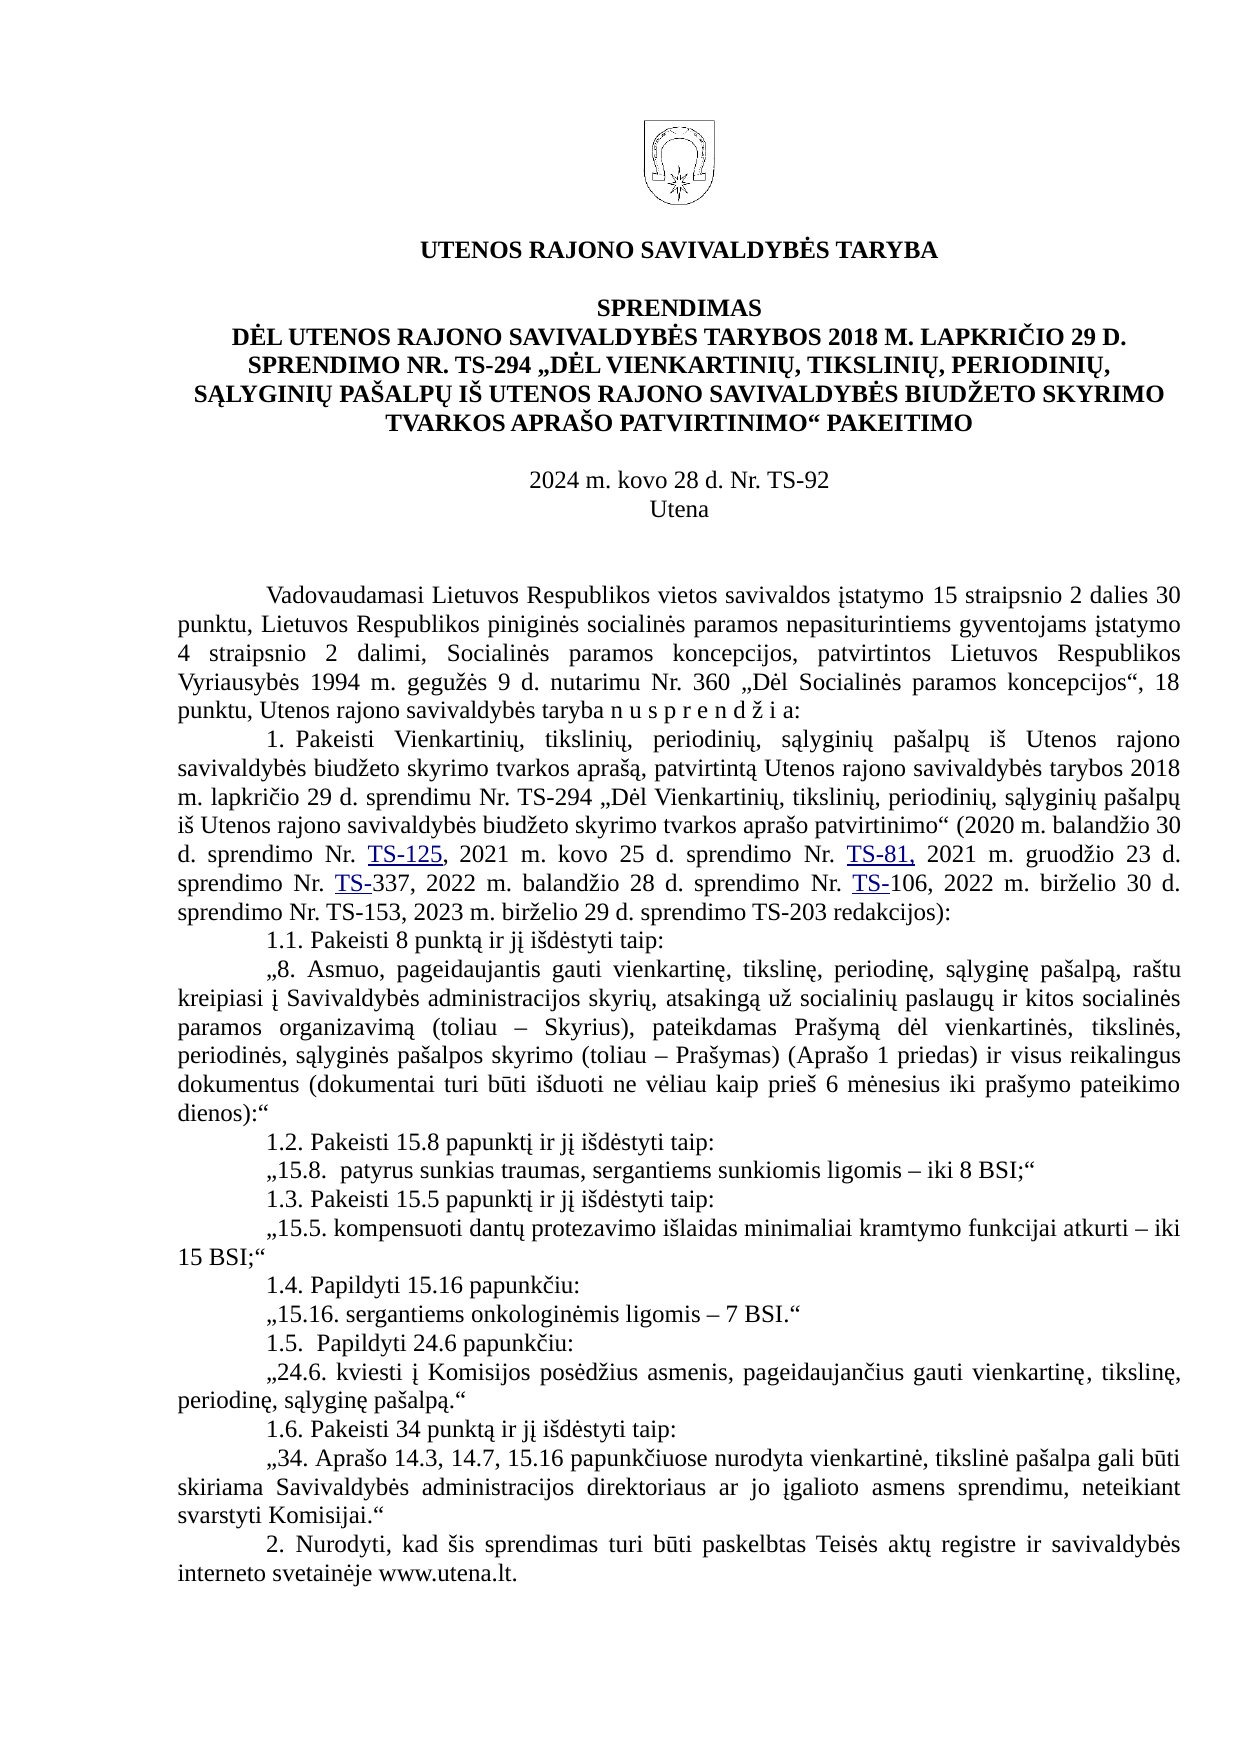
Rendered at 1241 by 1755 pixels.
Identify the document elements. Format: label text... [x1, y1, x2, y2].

text 1.1. Pakeisti 8 punktą ir jį išdėstyti taip: [177, 926, 1181, 954]
text „15.5. kompensuoti dantų protezavimo išlaidas minimaliai kramtymo funkcijai atkurti – iki 15 BSI;“ [177, 1213, 1181, 1271]
text 2. Nurodyti, kad šis sprendimas turi būti paskelbtas Teisės aktų registre ir savivaldybės interneto svetainėje www.utena.lt. [177, 1529, 1181, 1587]
text Vadovaudamasi Lietuvos Respublikos vietos savivaldos įstatymo 15 straipsnio 2 dalies 30 punktu, Lietuvos Respublikos piniginės socialinės paramos nepasiturintiems gyventojams įstatymo 4 straipsnio 2 dalimi, Socialinės paramos koncepcijos, patvirtintos Lietuvos Respublikos Vyriausybės 1994 m. gegužės 9 d. nutarimu Nr. 360 „Dėl Socialinės paramos koncepcijos“, 18 punktu, Utenos rajono savivaldybės taryba nusprendžia: [177, 581, 1181, 724]
text „34. Aprašo 14.3, 14.7, 15.16 papunkčiuose nurodyta vienkartinė, tikslinė pašalpa gali būti skiriama Savivaldybės administracijos direktoriaus ar jo įgalioto asmens sprendimu, neteikiant svarstyti Komisijai.“ [177, 1443, 1181, 1529]
text DĖL UTENOS RAJONO SAVIVALDYBĖS TARYBOS 2018 M. LAPKRIČIO 29 D. SPRENDIMO NR. TS-294 „DĖL VIENKARTINIŲ, TIKSLINIŲ, PERIODINIŲ, SĄLYGINIŲ PAŠALPŲ IŠ UTENOS RAJONO SAVIVALDYBĖS BIUDŽETO SKYRIMO TVARKOS APRAŠO PATVIRTINIMO“ PAKEITIMO [177, 322, 1181, 437]
text Utena [177, 494, 1181, 523]
text 1.4. Papildyti 15.16 papunkčiu: [177, 1271, 1181, 1299]
text „24.6. kviesti į Komisijos posėdžius asmenis, pageidaujančius gauti vienkartinę, tikslinę, periodinę, sąlyginę pašalpą.“ [177, 1357, 1181, 1414]
text „15.8. patyrus sunkias traumas, sergantiems sunkiomis ligomis – iki 8 BSI;“ [177, 1156, 1181, 1184]
text 1. Pakeisti Vienkartinių, tikslinių, periodinių, sąlyginių pašalpų iš Utenos rajono savivaldybės biudžeto skyrimo tvarkos aprašą, patvirtintą Utenos rajono savivaldybės tarybos 2018 m. lapkričio 29 d. sprendimu Nr. TS-294 „Dėl Vienkartinių, tikslinių, periodinių, sąlyginių pašalpų iš Utenos rajono savivaldybės biudžeto skyrimo tvarkos aprašo patvirtinimo“ (2020 m. balandžio 30 d. sprendimo Nr. TS-125, 2021 m. kovo 25 d. sprendimo Nr. TS-81, 2021 m. gruodžio 23 d. sprendimo Nr. TS-337, 2022 m. balandžio 28 d. sprendimo Nr. TS-106, 2022 m. birželio 30 d. sprendimo Nr. TS-153, 2023 m. birželio 29 d. sprendimo TS-203 redakcijos): [177, 724, 1181, 926]
text SPRENDIMAS [177, 293, 1181, 322]
text 1.6. Pakeisti 34 punktą ir jį išdėstyti taip: [177, 1414, 1181, 1443]
text 2024 m. kovo 28 d. Nr. TS-92 [177, 466, 1181, 494]
text 1.5. Papildyti 24.6 papunkčiu: [177, 1328, 1181, 1357]
text 1.2. Pakeisti 15.8 papunktį ir jį išdėstyti taip: [177, 1127, 1181, 1156]
text „15.16. sergantiems onkologinėmis ligomis – 7 BSI.“ [177, 1299, 1181, 1328]
text 1.3. Pakeisti 15.5 papunktį ir jį išdėstyti taip: [177, 1184, 1181, 1213]
text UTENOS RAJONO SAVIVALDYBĖS TARYBA [177, 236, 1181, 264]
text „8. Asmuo, pageidaujantis gauti vienkartinę, tikslinę, periodinę, sąlyginę pašalpą, raštu kreipiasi į Savivaldybės administracijos skyrių, atsakingą už socialinių paslaugų ir kitos socialinės paramos organizavimą (toliau – Skyrius), pateikdamas Prašymą dėl vienkartinės, tikslinės, periodinės, sąlyginės pašalpos skyrimo (toliau – Prašymas) (Aprašo 1 priedas) ir visus reikalingus dokumentus (dokumentai turi būti išduoti ne vėliau kaip prieš 6 mėnesius iki prašymo pateikimo dienos):“ [177, 954, 1181, 1127]
